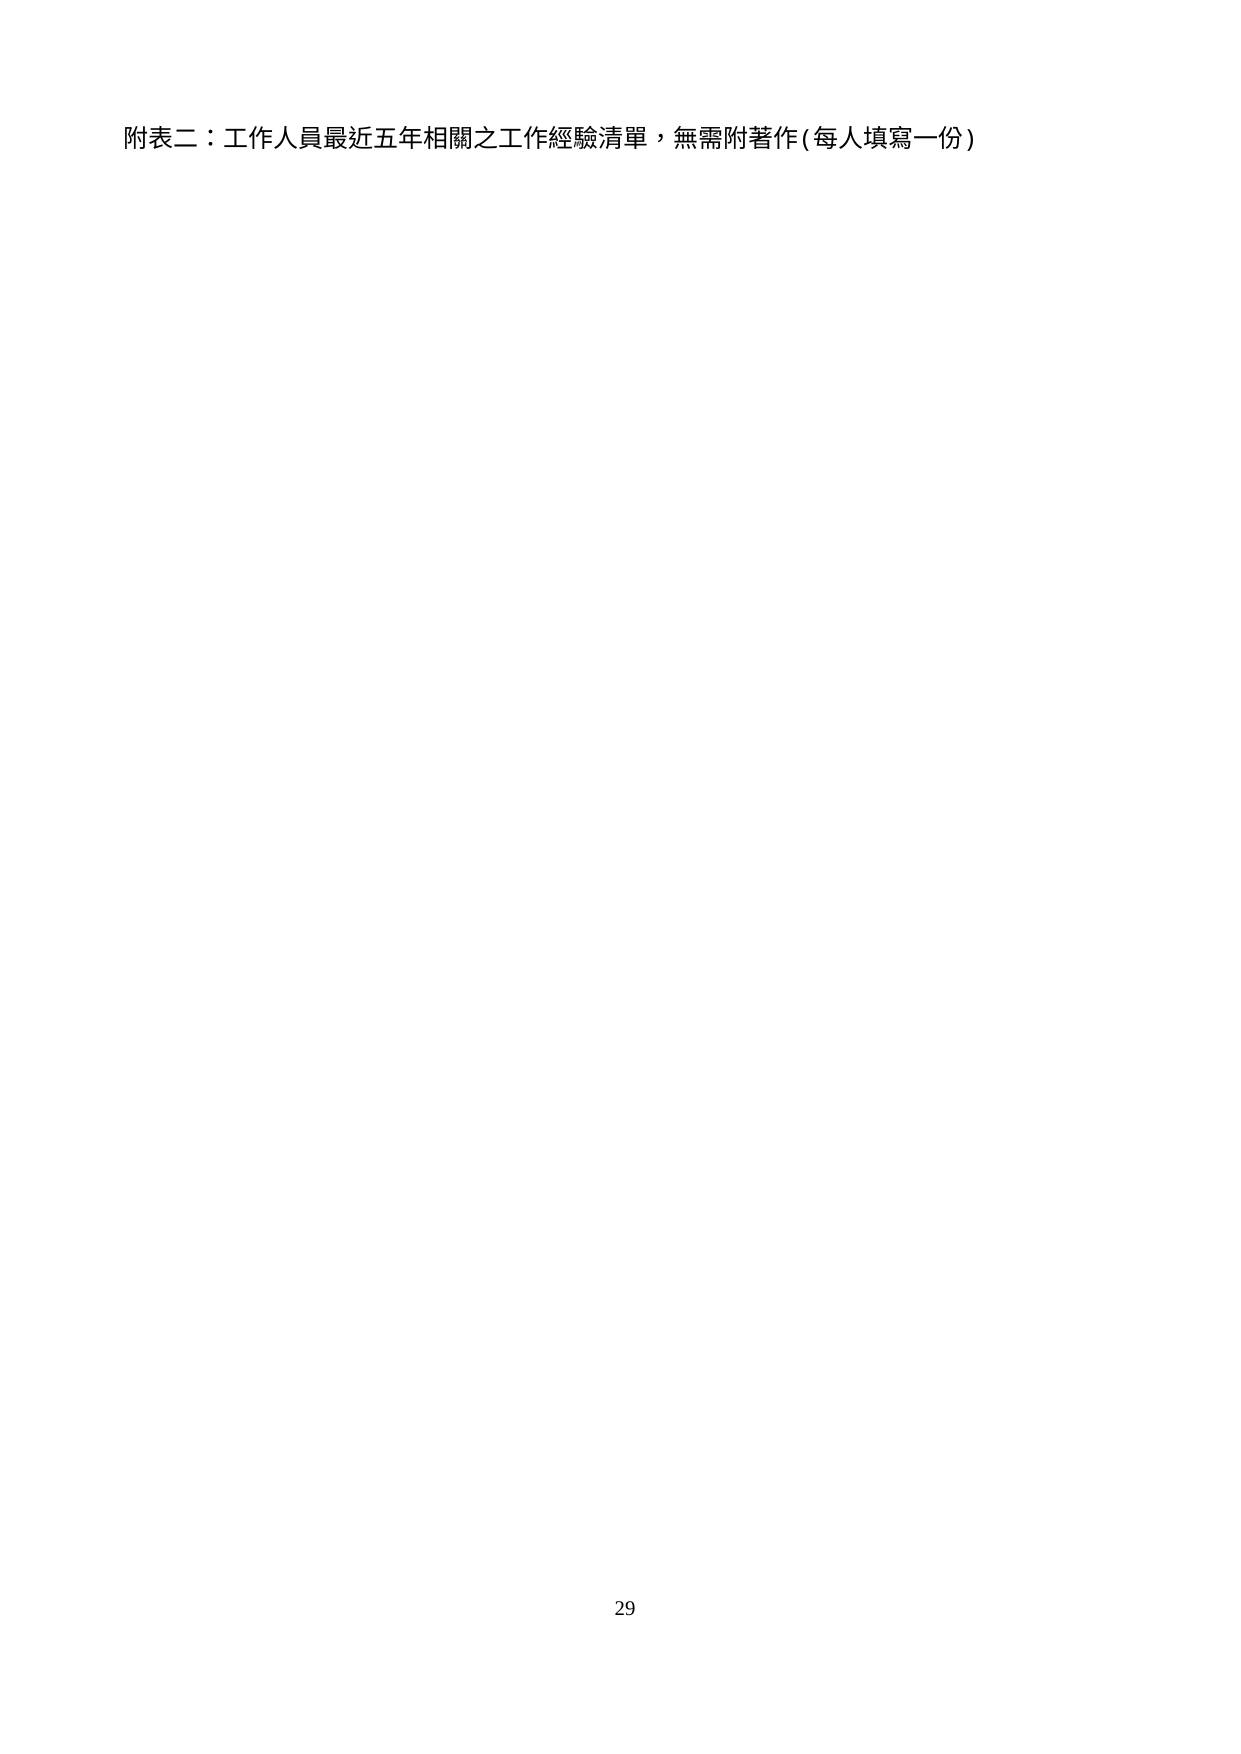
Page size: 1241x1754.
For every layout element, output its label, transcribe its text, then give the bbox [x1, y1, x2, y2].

table_header 附表二：工作人員最近五年相關之工作經驗清單，無需附著作(每人填寫一份) [98, 119, 1152, 1586]
